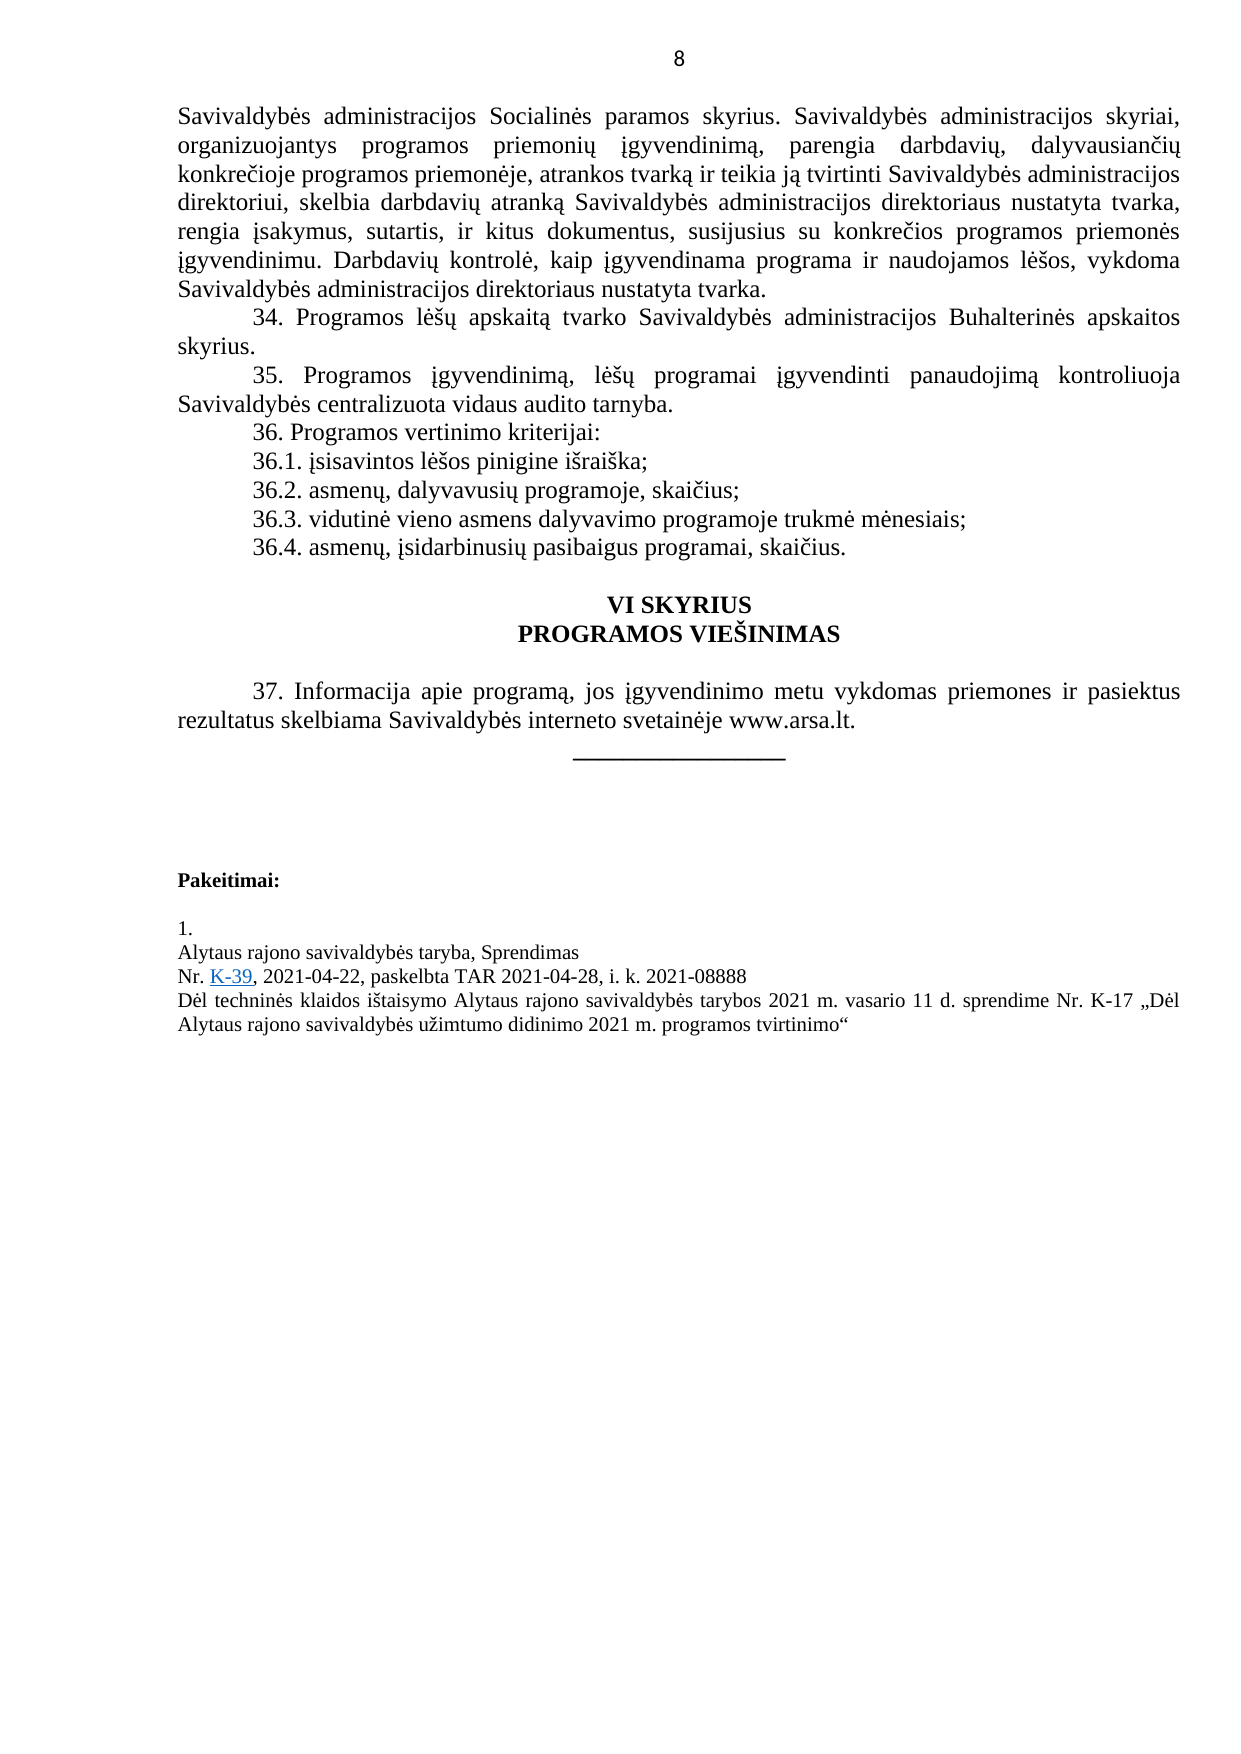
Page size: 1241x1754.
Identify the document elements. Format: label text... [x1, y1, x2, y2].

text PROGRAMOS VIEŠINIMAS [177, 619, 1181, 647]
text 36.4. asmenų, įsidarbinusių pasibaigus programai, skaičius. [177, 532, 1181, 561]
text Alytaus rajono savivaldybės taryba, Sprendimas [177, 940, 1181, 964]
text Pakeitimai: [177, 868, 1181, 892]
text 37. Informacija apie programą, jos įgyvendinimo metu vykdomas priemones ir pasiektus rezultatus skelbiama Savivaldybės interneto svetainėje www.arsa.lt. [177, 676, 1181, 734]
text 34. Programos lėšų apskaitą tvarko Savivaldybės administracijos Buhalterinės apskaitos skyrius. [177, 302, 1181, 360]
text 36.2. asmenų, dalyvavusių programoje, skaičius; [177, 475, 1181, 504]
text 36.3. vidutinė vieno asmens dalyvavimo programoje trukmė mėnesiais; [177, 504, 1181, 532]
text Dėl techninės klaidos ištaisymo Alytaus rajono savivaldybės tarybos 2021 m. vasario 11 d. sprendime Nr. K-17 „Dėl Alytaus rajono savivaldybės užimtumo didinimo 2021 m. programos tvirtinimo“ [177, 988, 1181, 1036]
text _________________ [177, 734, 1181, 762]
text 1. [177, 916, 1181, 940]
text 36. Programos vertinimo kriterijai: [177, 417, 1181, 446]
text 36.1. įsisavintos lėšos pinigine išraiška; [177, 446, 1181, 475]
text 35. Programos įgyvendinimą, lėšų programai įgyvendinti panaudojimą kontroliuoja Savivaldybės centralizuota vidaus audito tarnyba. [177, 360, 1181, 417]
text Savivaldybės administracijos Socialinės paramos skyrius. Savivaldybės administracijos skyriai, organizuojantys programos priemonių įgyvendinimą, parengia darbdavių, dalyvausiančių konkrečioje programos priemonėje, atrankos tvarką ir teikia ją tvirtinti Savivaldybės administracijos direktoriui, skelbia darbdavių atranką Savivaldybės administracijos direktoriaus nustatyta tvarka, rengia įsakymus, sutartis, ir kitus dokumentus, susijusius su konkrečios programos priemonės įgyvendinimu. Darbdavių kontrolė, kaip įgyvendinama programa ir naudojamos lėšos, vykdoma Savivaldybės administracijos direktoriaus nustatyta tvarka. [177, 101, 1181, 302]
text VI SKYRIUS [177, 590, 1181, 619]
text Nr. K-39, 2021-04-22, paskelbta TAR 2021-04-28, i. k. 2021-08888 [177, 964, 1181, 988]
